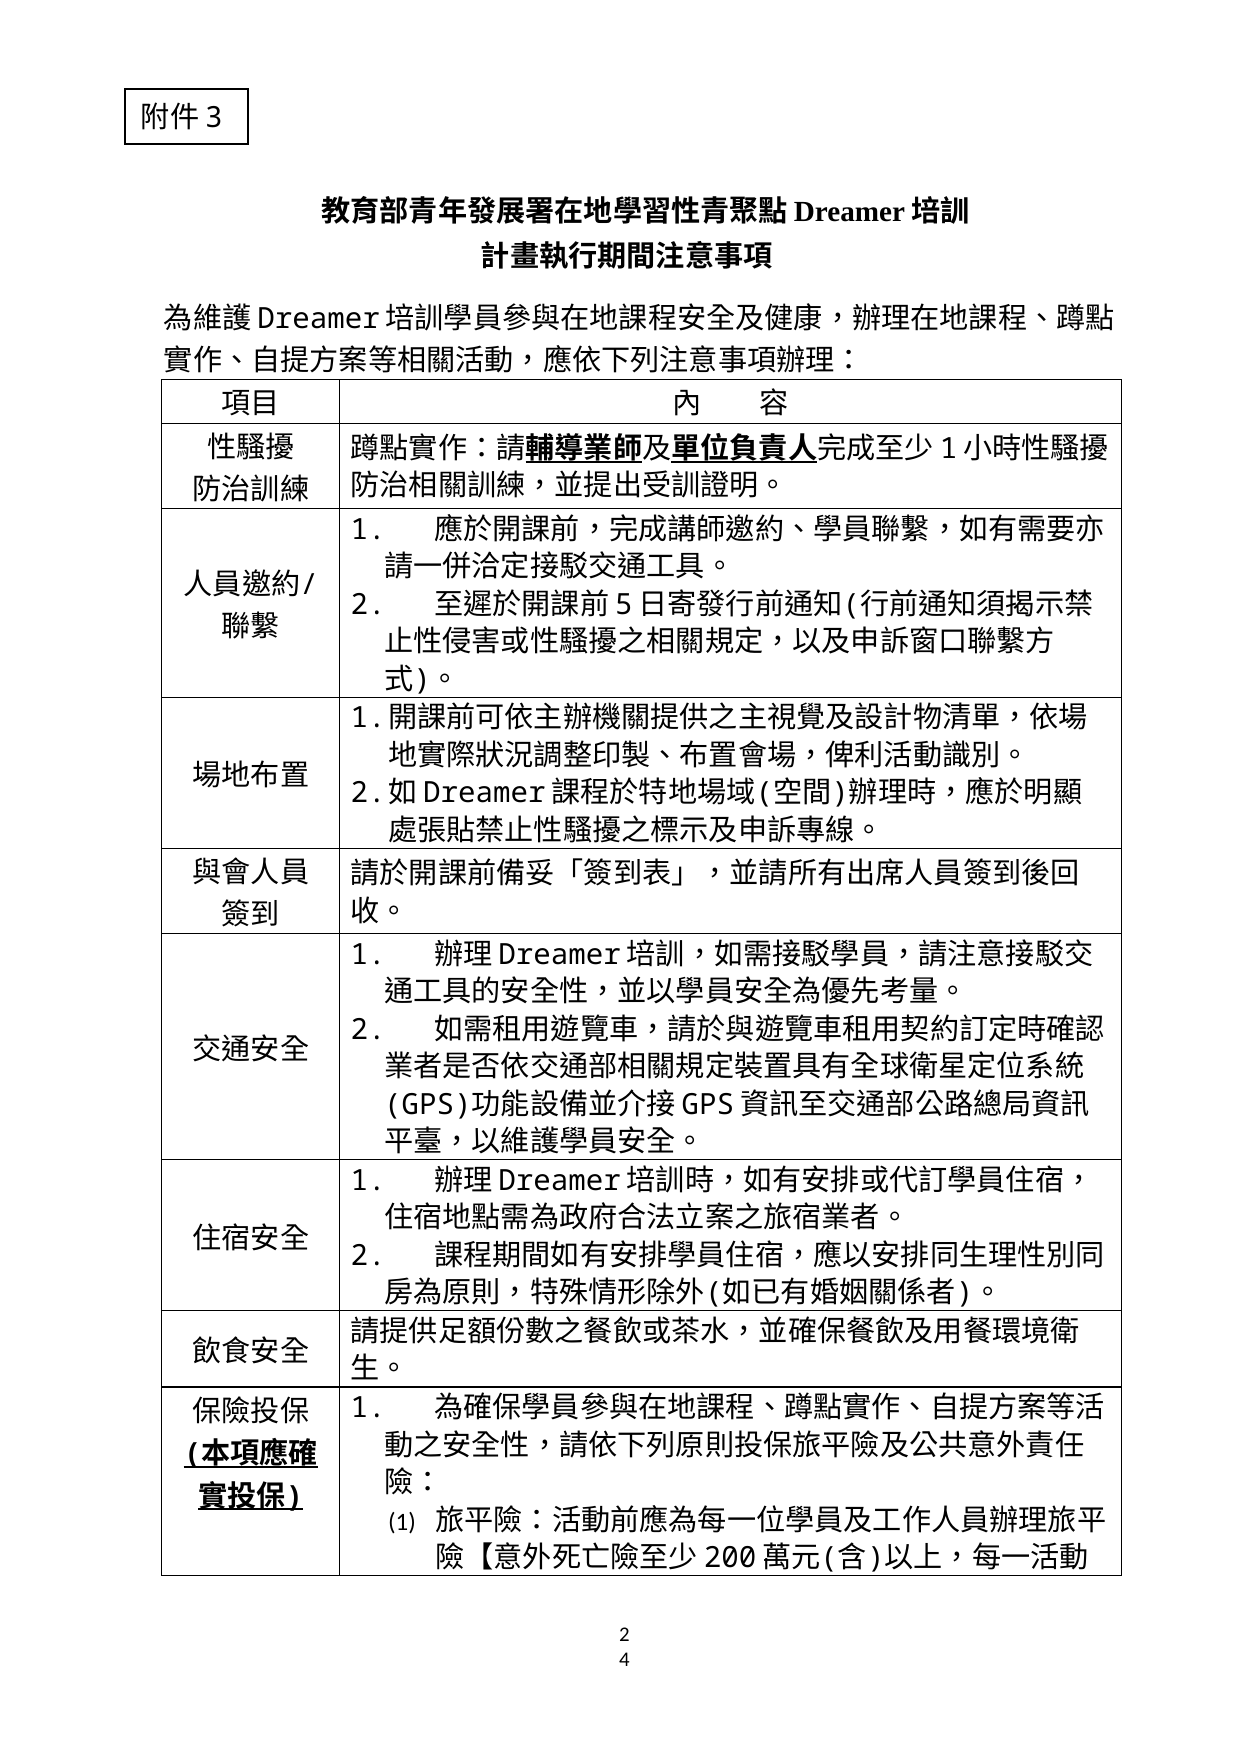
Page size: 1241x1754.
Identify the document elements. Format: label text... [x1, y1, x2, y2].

text 為維護Dreamer培訓學員參與在地課程安全及健康，辦理在地課程、蹲點實作、自提方案等相關活動，應依下列注意事項辦理： [164, 294, 1143, 379]
text [126, 90, 247, 143]
table_cell 開課前可依主辦機關提供之主視覺及設計物清單，依場地實際狀況調整印製、布置會場，俾利活動識別。 如Dreamer課程於特地場域(空間)辦理時，應於明顯處張貼禁止性騷擾之標示及申訴專線。 [340, 698, 1121, 848]
table_cell 住宿安全 [162, 1160, 339, 1310]
table_cell 辦理Dreamer培訓時，如有安排或代訂學員住宿，住宿地點需為政府合法立案之旅宿業者。 課程期間如有安排學員住宿，應以安排同生理性別同房為原則，特殊情形除外(如已有婚姻關係者)。 [340, 1160, 1121, 1310]
table_cell 應於開課前，完成講師邀約、學員聯繫，如有需要亦請一併洽定接駁交通工具。 至遲於開課前5日寄發行前通知(行前通知須揭示禁止性侵害或性騷擾之相關規定，以及申訴窗口聯繫方式)。 [340, 509, 1121, 697]
text 教育部青年發展署在地學習性青聚點Dreamer培訓 [227, 167, 1063, 230]
table_cell 請提供足額份數之餐飲或茶水，並確保餐飲及用餐環境衛生。 [340, 1311, 1121, 1386]
table_cell 人員邀約/聯繫 [162, 509, 339, 697]
table_cell 保險投保 (本項應確實投保) [162, 1388, 339, 1575]
table_cell 辦理Dreamer培訓，如需接駁學員，請注意接駁交通工具的安全性，並以學員安全為優先考量。 如需租用遊覽車，請於與遊覽車租用契約訂定時確認業者是否依交通部相關規定裝置具有全球衛星定位系統(GPS)功能設備並介接GPS資訊至交通部公路總局資訊平臺，以維護學員安全。 [340, 934, 1121, 1159]
table_cell 蹲點實作：請輔導業師及單位負責人完成至少1小時性騷擾防治相關訓練，並提出受訓證明。 [340, 424, 1121, 508]
table_cell 為確保學員參與在地課程、蹲點實作、自提方案等活動之安全性，請依下列原則投保旅平險及公共意外責任險： 旅平險：活動前應為每一位學員及工作人員辦理旅平險【意外死亡險至少200萬元(含)以上，每一活動 [340, 1388, 1121, 1575]
table_cell 交通安全 [162, 934, 339, 1159]
table_cell 請於開課前備妥「簽到表」，並請所有出席人員簽到後回收。 [340, 849, 1121, 933]
table_header 項目 [162, 380, 339, 422]
table_header 內 容 [340, 380, 1121, 422]
table_cell 場地布置 [162, 698, 339, 848]
text 附件3 [141, 97, 232, 135]
table_cell 飲食安全 [162, 1311, 339, 1386]
table_cell 與會人員 簽到 [162, 849, 339, 933]
text 計畫執行期間注意事項 [190, 230, 1063, 276]
table_cell 性騷擾 防治訓練 [162, 424, 339, 508]
